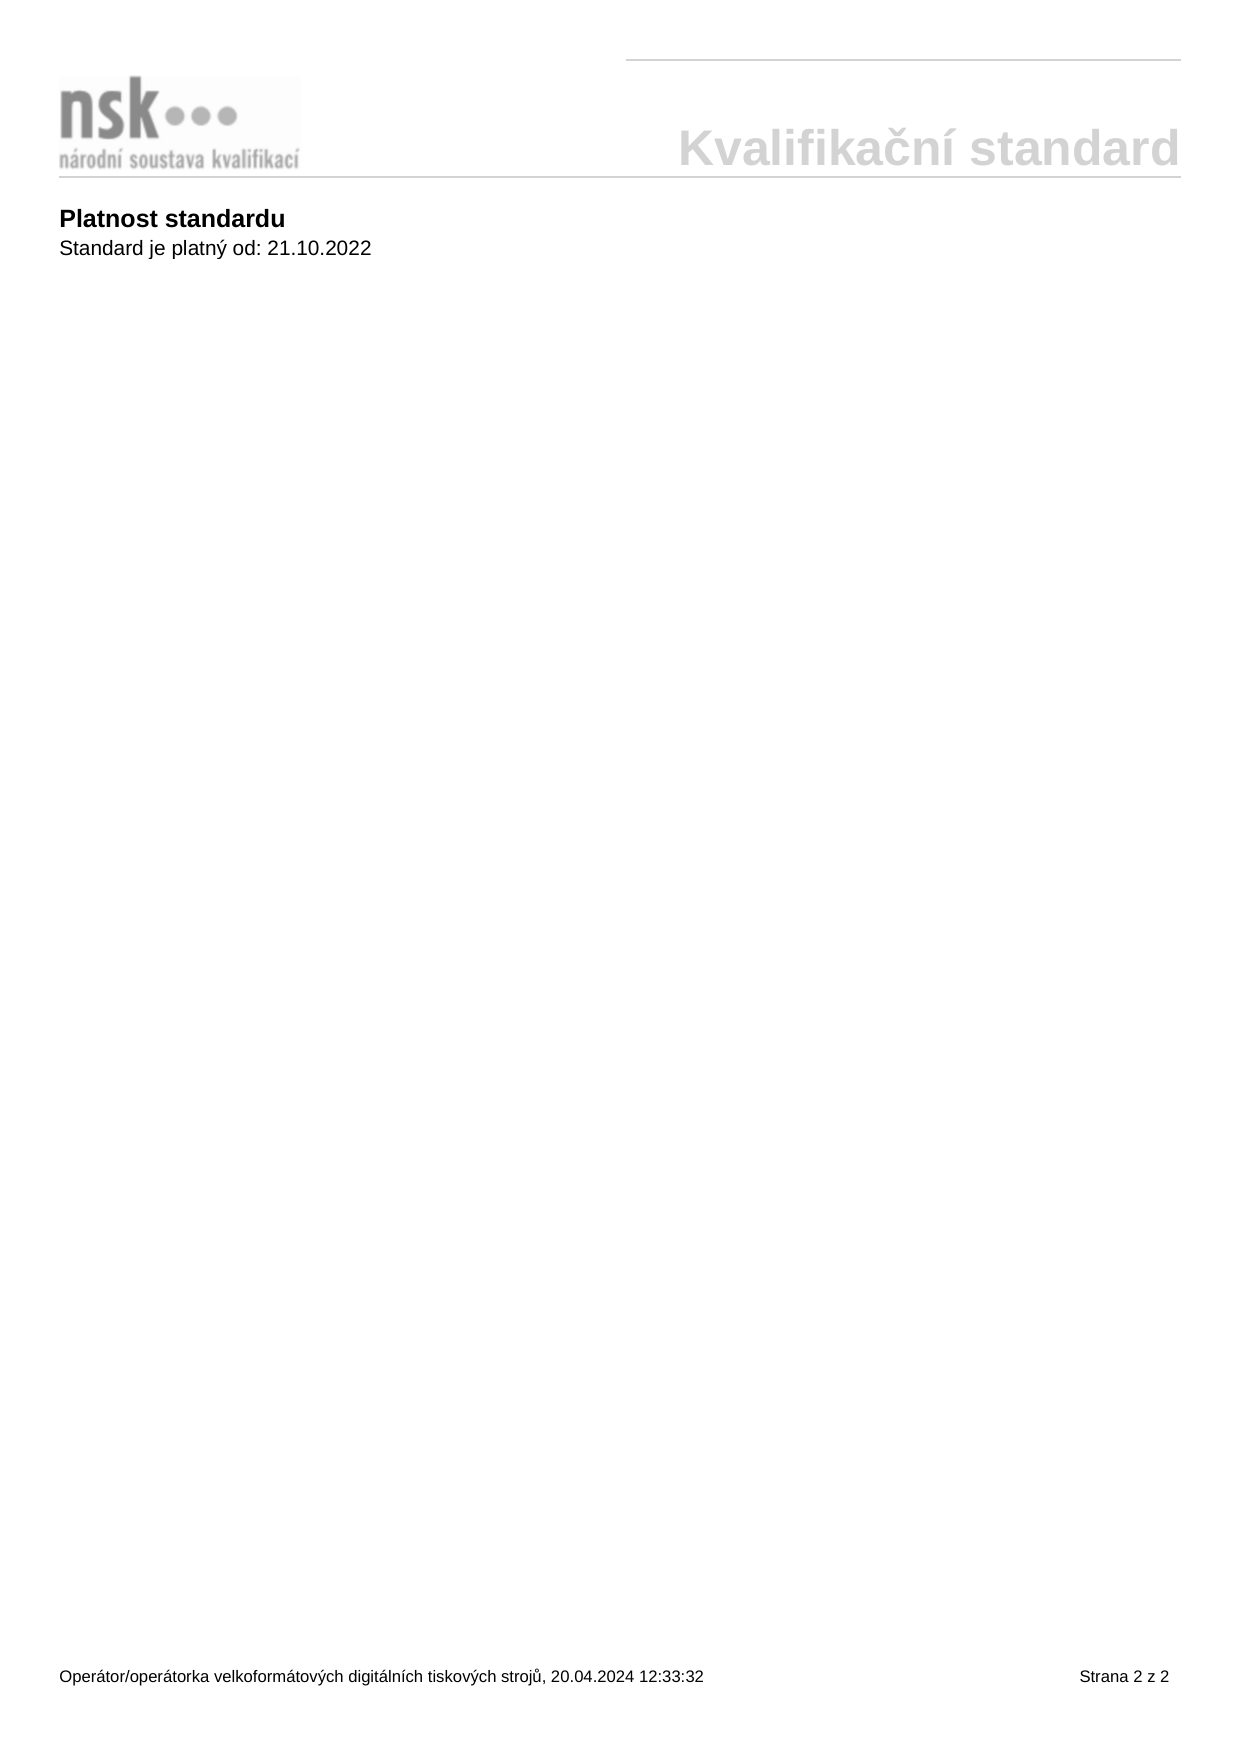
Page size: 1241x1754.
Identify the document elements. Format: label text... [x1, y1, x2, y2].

table_cell [626, 194, 862, 200]
table_cell [626, 1409, 862, 1658]
table_cell [626, 259, 862, 559]
table_cell [484, 1159, 620, 1409]
table_cell [1093, 1409, 1169, 1658]
table_cell [1093, 1159, 1169, 1409]
table_cell Standard je platný od: 21.10.2022 [59, 236, 1181, 259]
table_cell [484, 171, 620, 176]
table_cell [620, 1159, 626, 1409]
table_cell Strana 2 z 2 [862, 1658, 1169, 1694]
table_cell [1093, 559, 1169, 859]
table_cell [484, 859, 620, 1159]
table_cell [620, 259, 626, 559]
table_cell [1169, 859, 1181, 1159]
table_cell [1169, 1159, 1181, 1409]
table_cell [484, 559, 620, 859]
table_cell [484, 1409, 620, 1658]
table_cell [59, 559, 483, 859]
table_cell Platnost standardu [59, 200, 1181, 236]
table_cell [484, 194, 620, 200]
table_cell [1169, 194, 1181, 200]
table_cell Operátor/operátorka velkoformátových digitálních tiskových strojů, 20.04.2024 12:33:32 [59, 1658, 862, 1694]
picture [58, 59, 621, 171]
table_cell [862, 194, 1093, 200]
table_cell [484, 259, 620, 559]
table_cell [1169, 559, 1181, 859]
table_cell [626, 1159, 862, 1409]
table_cell [862, 859, 1093, 1159]
table_cell [59, 859, 483, 1159]
table_cell [620, 859, 626, 1159]
table_cell [59, 1159, 483, 1409]
table_cell [1169, 259, 1181, 559]
table_cell [59, 1409, 483, 1658]
table_cell [1093, 859, 1169, 1159]
table_cell [1169, 1658, 1181, 1694]
table_cell [59, 194, 483, 200]
table_cell [626, 559, 862, 859]
table_cell Kvalifikační standard [626, 61, 1181, 176]
table_cell [1093, 259, 1169, 559]
table_cell [1169, 1409, 1181, 1658]
table_cell [620, 559, 626, 859]
table_cell [620, 1409, 626, 1658]
table_cell [621, 59, 626, 170]
table_cell [862, 1159, 1093, 1409]
table_cell [59, 178, 1181, 194]
table_cell [59, 171, 483, 176]
table_cell [626, 859, 862, 1159]
table_cell [862, 1409, 1093, 1658]
table_cell [1093, 194, 1169, 200]
table_cell [59, 259, 483, 559]
table_cell [862, 559, 1093, 859]
table_cell [862, 259, 1093, 559]
